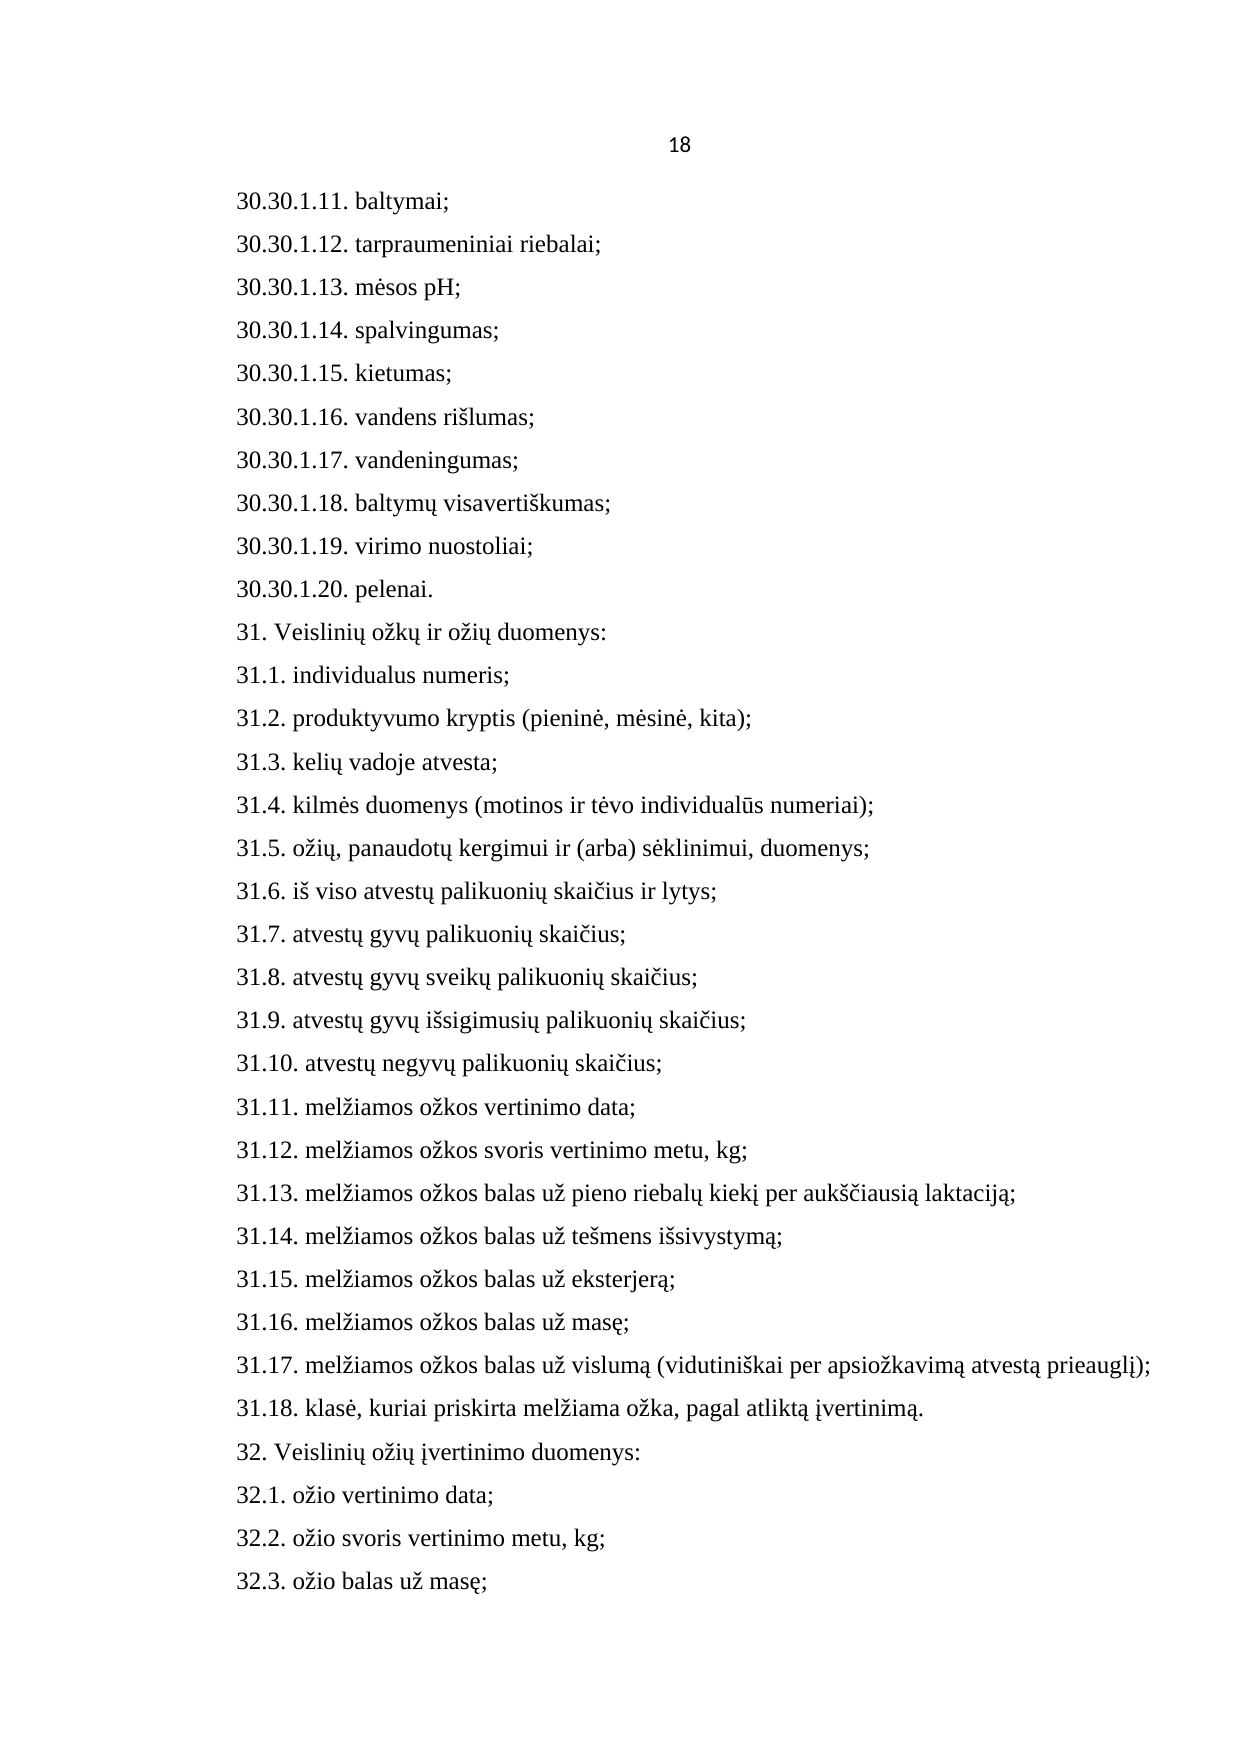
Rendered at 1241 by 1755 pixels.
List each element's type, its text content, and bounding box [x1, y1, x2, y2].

text 31.4. kilmės duomenys (motinos ir tėvo individualūs numeriai); [177, 790, 1181, 818]
text 30.30.1.11. baltymai; [236, 186, 1181, 215]
text 31.11. melžiamos ožkos vertinimo data; [177, 1092, 1181, 1120]
text 31.9. atvestų gyvų išsigimusių palikuonių skaičius; [177, 1005, 1181, 1034]
text 31.14. melžiamos ožkos balas už tešmens išsivystymą; [177, 1221, 1181, 1250]
text 31.5. ožių, panaudotų kergimui ir (arba) sėklinimui, duomenys; [177, 833, 1181, 862]
text 31.8. atvestų gyvų sveikų palikuonių skaičius; [177, 962, 1181, 991]
text 30.30.1.17. vandeningumas; [236, 445, 1181, 473]
text 32.2. ožio svoris vertinimo metu, kg; [177, 1523, 1181, 1552]
text 31.6. iš viso atvestų palikuonių skaičius ir lytys; [177, 876, 1181, 905]
text 30.30.1.13. mėsos pH; [236, 272, 1181, 301]
text 30.30.1.19. virimo nuostoliai; [177, 531, 1181, 560]
text 32.1. ožio vertinimo data; [177, 1480, 1181, 1508]
text 31.16. melžiamos ožkos balas už masę; [177, 1307, 1181, 1336]
text 32. Veislinių ožių įvertinimo duomenys: [177, 1437, 1181, 1465]
text 31.17. melžiamos ožkos balas už vislumą (vidutiniškai per apsiožkavimą atvestą prieauglį); [177, 1350, 1181, 1379]
text 32.3. ožio balas už masę; [177, 1566, 1181, 1595]
text 31.18. klasė, kuriai priskirta melžiama ožka, pagal atliktą įvertinimą. [177, 1393, 1181, 1422]
text 30.30.1.12. tarpraumeniniai riebalai; [177, 229, 1181, 258]
text 30.30.1.15. kietumas; [236, 358, 1181, 387]
text 30.30.1.18. baltymų visavertiškumas; [236, 488, 1181, 517]
text 31.2. produktyvumo kryptis (pieninė, mėsinė, kita); [177, 703, 1181, 732]
text 30.30.1.14. spalvingumas; [236, 315, 1181, 344]
text 30.30.1.16. vandens rišlumas; [236, 402, 1181, 430]
text 31.10. atvestų negyvų palikuonių skaičius; [177, 1048, 1181, 1077]
text 31. Veislinių ožkų ir ožių duomenys: [177, 617, 1181, 646]
text 31.7. atvestų gyvų palikuonių skaičius; [177, 919, 1181, 948]
text 30.30.1.20. pelenai. [177, 574, 1181, 603]
text 31.13. melžiamos ožkos balas už pieno riebalų kiekį per aukščiausią laktaciją; [177, 1178, 1181, 1207]
text 31.15. melžiamos ožkos balas už eksterjerą; [177, 1264, 1181, 1293]
text 31.12. melžiamos ožkos svoris vertinimo metu, kg; [177, 1135, 1181, 1163]
text 31.3. kelių vadoje atvesta; [177, 747, 1181, 775]
text 31.1. individualus numeris; [177, 660, 1181, 689]
